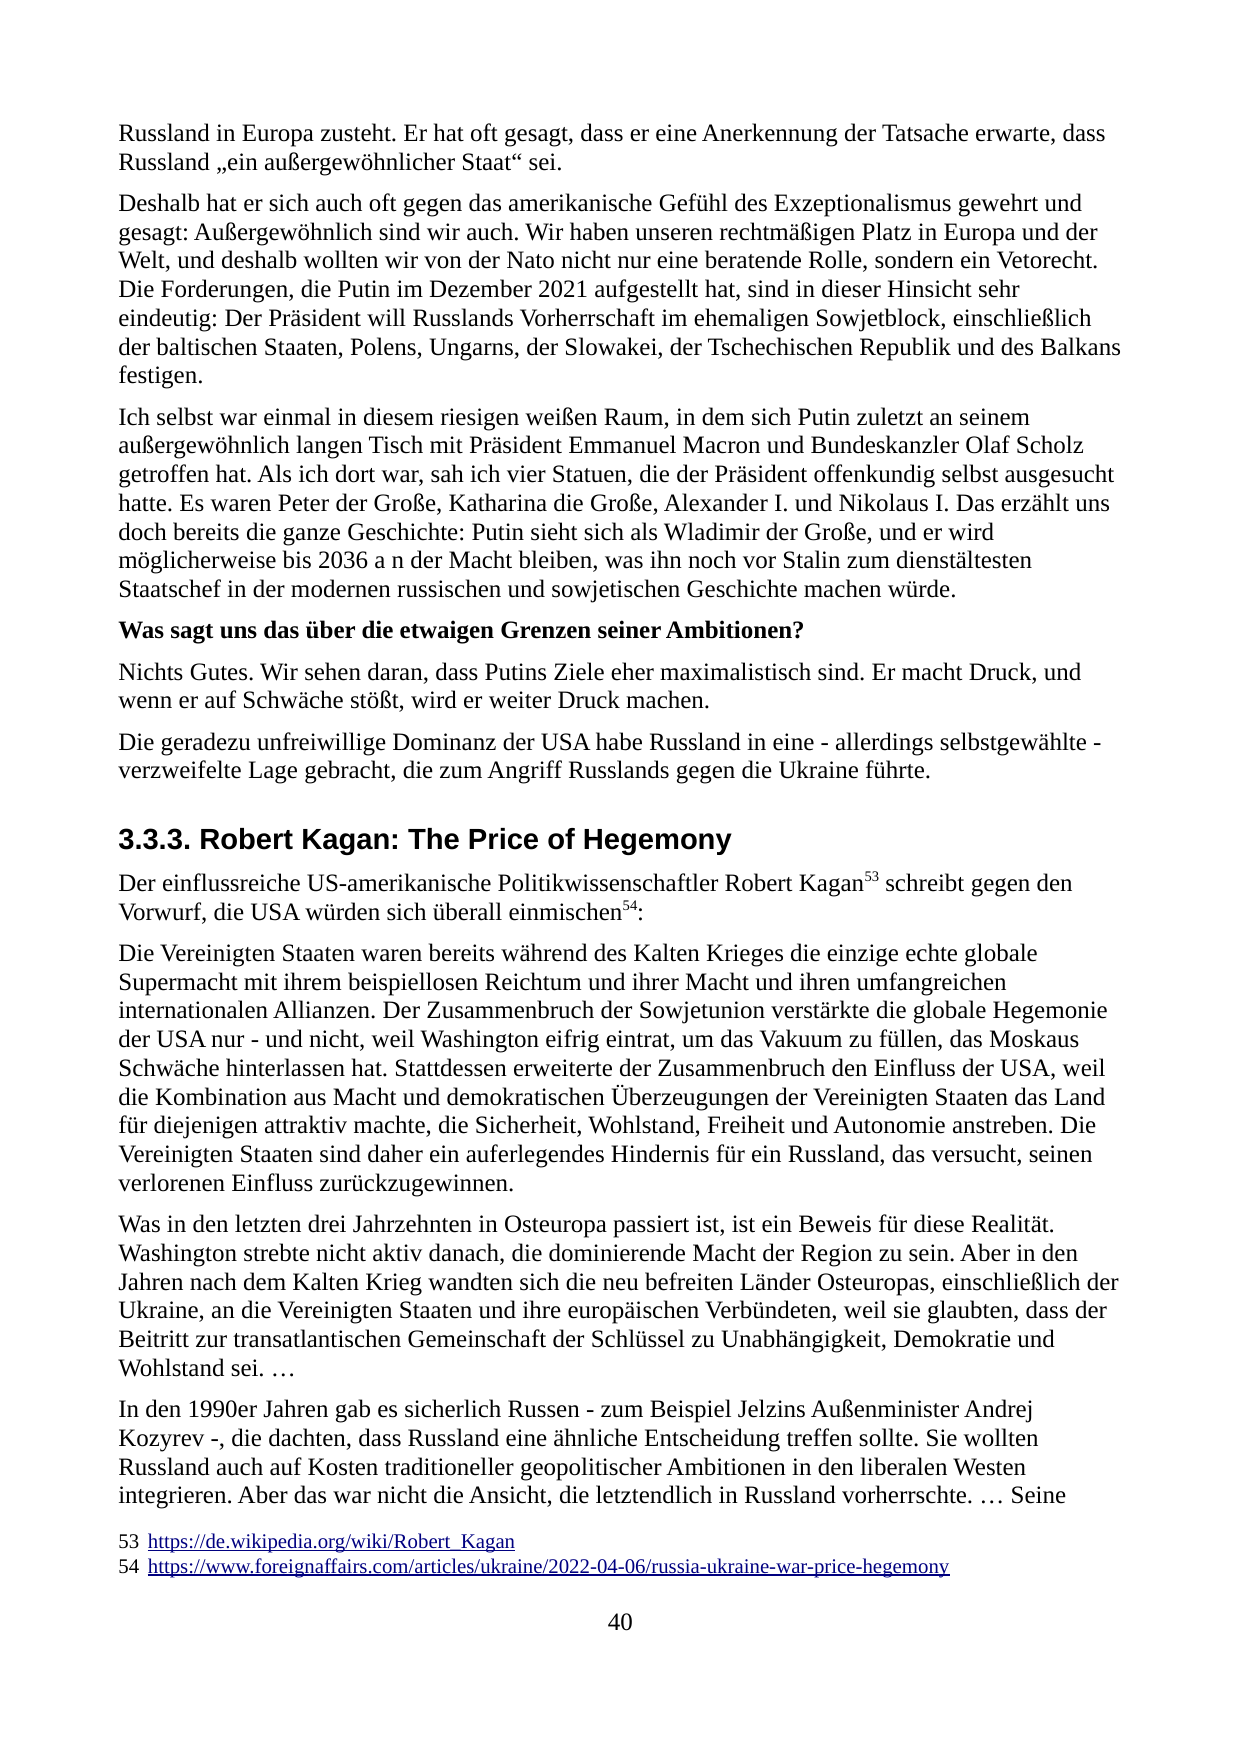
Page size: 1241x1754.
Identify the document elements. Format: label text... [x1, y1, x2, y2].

text Ich selbst war einmal in diesem riesigen weißen Raum, in dem sich Putin zuletzt an seinem außergewöhnlich langen Tisch mit Präsident Emmanuel Macron und Bundeskanzler Olaf Scholz getroffen hat. Als ich dort war, sah ich vier Statuen, die der Präsident offenkundig selbst ausgesucht hatte. Es waren Peter der Große, Katharina die Große, Alexander I. und Nikolaus I. Das erzählt uns doch bereits die ganze Geschichte: Putin sieht sich als Wladimir der Große, und er wird möglicherweise bis 2036 a n der Macht bleiben, was ihn noch vor Stalin zum dienstältesten Staatschef in der modernen russischen und sowjetischen Geschichte machen würde. [118, 402, 1122, 603]
text Nichts Gutes. Wir sehen daran, dass Putins Ziele eher maximalistisch sind. Er macht Druck, und wenn er auf Schwäche stößt, wird er weiter Druck machen. [118, 657, 1122, 714]
text Die Vereinigten Staaten waren bereits während des Kalten Krieges die einzige echte globale Supermacht mit ihrem beispiellosen Reichtum und ihrer Macht und ihren umfangreichen internationalen Allianzen. Der Zusammenbruch der Sowjetunion verstärkte die globale Hegemonie der USA nur - und nicht, weil Washington eifrig eintrat, um das Vakuum zu füllen, das Moskaus Schwäche hinterlassen hat. Stattdessen erweiterte der Zusammenbruch den Einfluss der USA, weil die Kombination aus Macht und demokratischen Überzeugungen der Vereinigten Staaten das Land für diejenigen attraktiv machte, die Sicherheit, Wohlstand, Freiheit und Autonomie anstreben. Die Vereinigten Staaten sind daher ein auferlegendes Hindernis für ein Russland, das versucht, seinen verlorenen Einfluss zurückzugewinnen. [118, 938, 1122, 1197]
text Russland in Europa zusteht. Er hat oft gesagt, dass er eine Anerkennung der Tatsache erwarte, dass Russland „ein außergewöhnlicher Staat“ sei. [118, 118, 1122, 176]
text In den 1990er Jahren gab es sicherlich Russen - zum Beispiel Jelzins Außenminister Andrej Kozyrev -, die dachten, dass Russland eine ähnliche Entscheidung treffen sollte. Sie wollten Russland auch auf Kosten traditioneller geopolitischer Ambitionen in den liberalen Westen integrieren. Aber das war nicht die Ansicht, die letztendlich in Russland vorherrschte. … Seine [118, 1394, 1122, 1509]
text Was in den letzten drei Jahrzehnten in Osteuropa passiert ist, ist ein Beweis für diese Realität. Washington strebte nicht aktiv danach, die dominierende Macht der Region zu sein. Aber in den Jahren nach dem Kalten Krieg wandten sich die neu befreiten Länder Osteuropas, einschließlich der Ukraine, an die Vereinigten Staaten und ihre europäischen Verbündeten, weil sie glaubten, dass der Beitritt zur transatlantischen Gemeinschaft der Schlüssel zu Unabhängigkeit, Demokratie und Wohlstand sei. … [118, 1209, 1122, 1382]
text Was sagt uns das über die etwaigen Grenzen seiner Ambitionen? [118, 616, 1122, 644]
text https://www.foreignaffairs.com/articles/ukraine/2022-04-06/russia-ukraine-war-price-hegemony [118, 1553, 1122, 1578]
text https://de.wikipedia.org/wiki/Robert_Kagan [118, 1529, 1122, 1553]
text Deshalb hat er sich auch oft gegen das amerikanische Gefühl des Exzeptionalismus gewehrt und gesagt: Außergewöhnlich sind wir auch. Wir haben unseren rechtmäßigen Platz in Europa und der Welt, und deshalb wollten wir von der Nato nicht nur eine beratende Rolle, sondern ein Vetorecht. Die Forderungen, die Putin im Dezember 2021 aufgestellt hat, sind in dieser Hinsicht sehr eindeutig: Der Präsident will Russlands Vorherrschaft im ehemaligen Sowjetblock, einschließlich der baltischen Staaten, Polens, Ungarns, der Slowakei, der Tschechischen Republik und des Balkans festigen. [118, 188, 1122, 389]
subtitle Robert Kagan: The Price of Hegemony [118, 822, 1122, 855]
text Der einflussreiche US-amerikanische Politikwissenschaftler Robert Kagan schreibt gegen den Vorwurf, die USA würden sich überall einmischen: [118, 868, 1122, 925]
text Die geradezu unfreiwillige Dominanz der USA habe Russland in eine - allerdings selbstgewählte - verzweifelte Lage gebracht, die zum Angriff Russlands gegen die Ukraine führte. [118, 727, 1122, 784]
